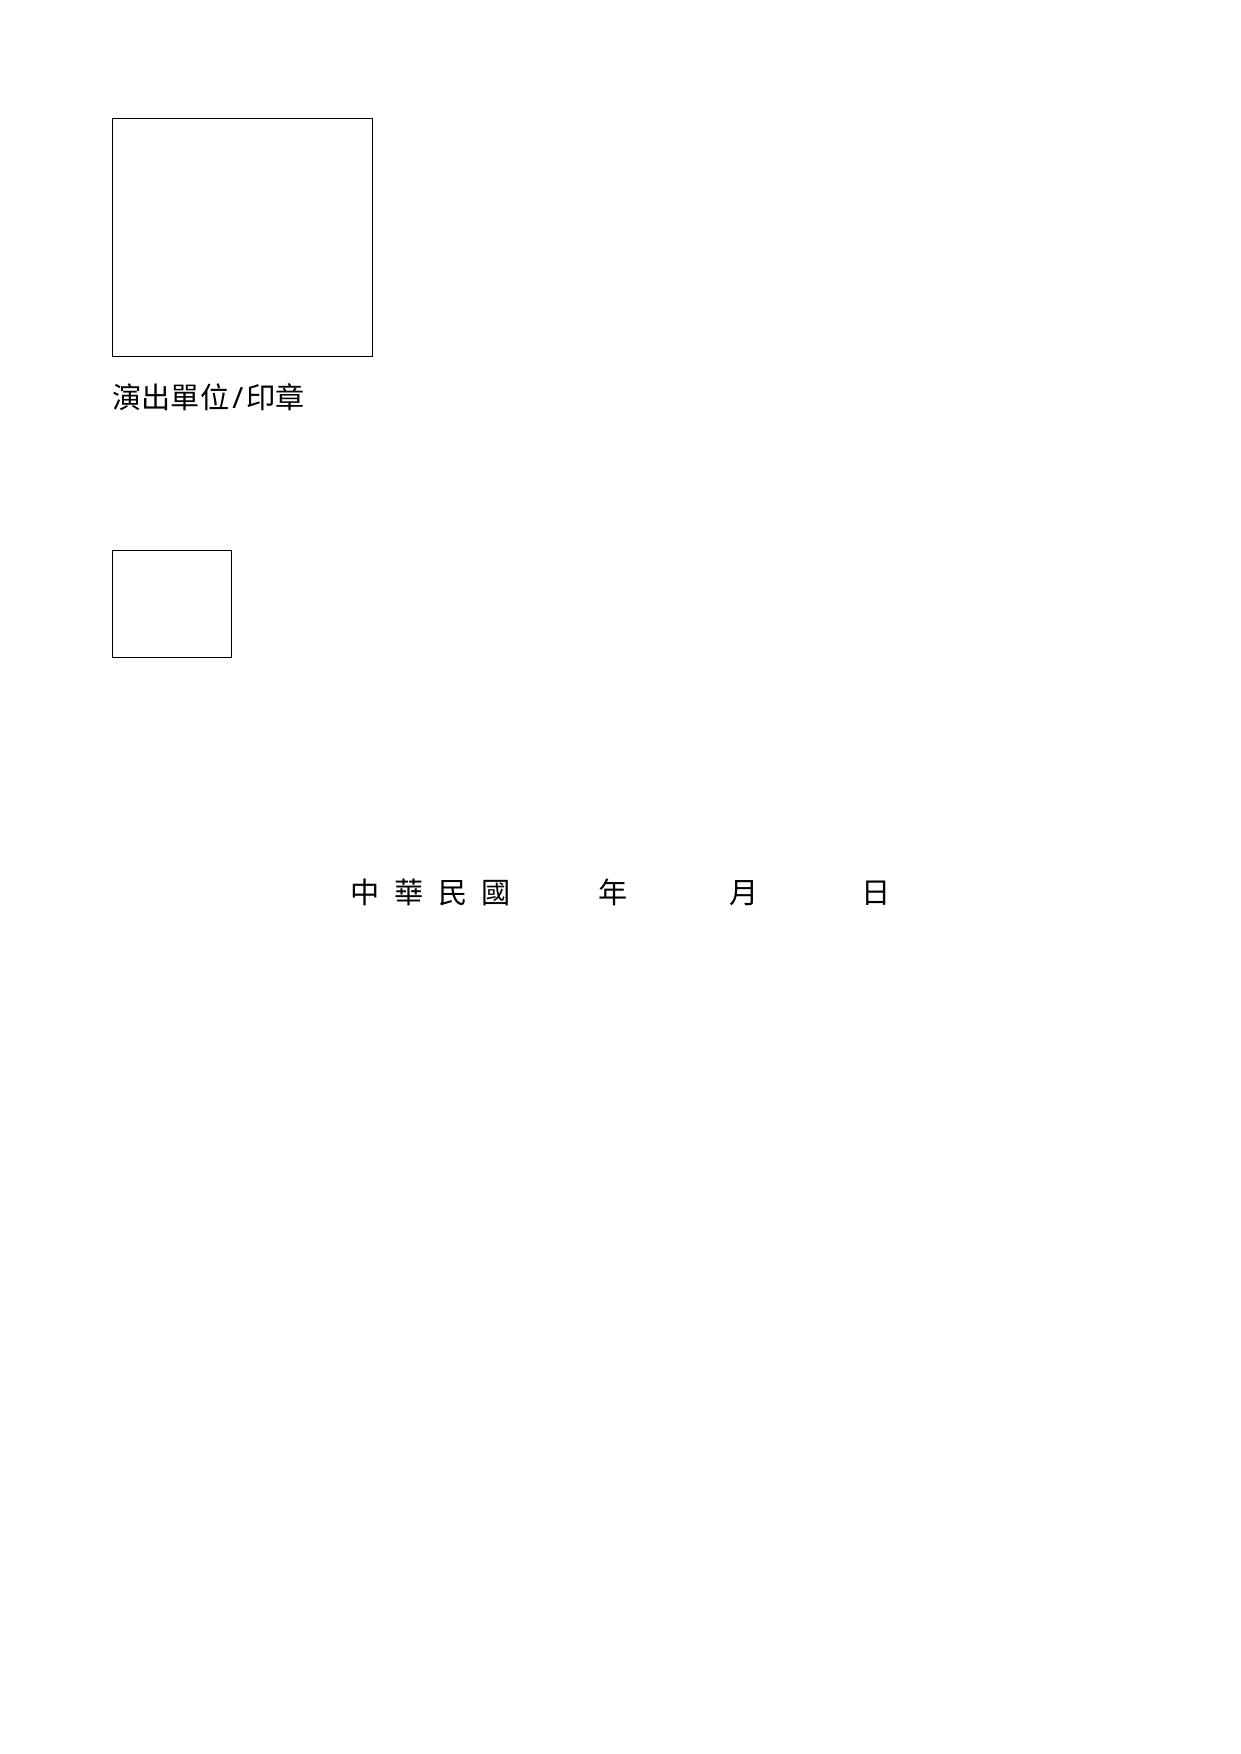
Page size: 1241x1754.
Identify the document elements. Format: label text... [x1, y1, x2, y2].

text 演出單位/印章 [112, 357, 1128, 421]
table_header [113, 119, 372, 356]
text 中 華 民 國 年 月 日 [112, 851, 1128, 916]
table_header [113, 551, 231, 657]
